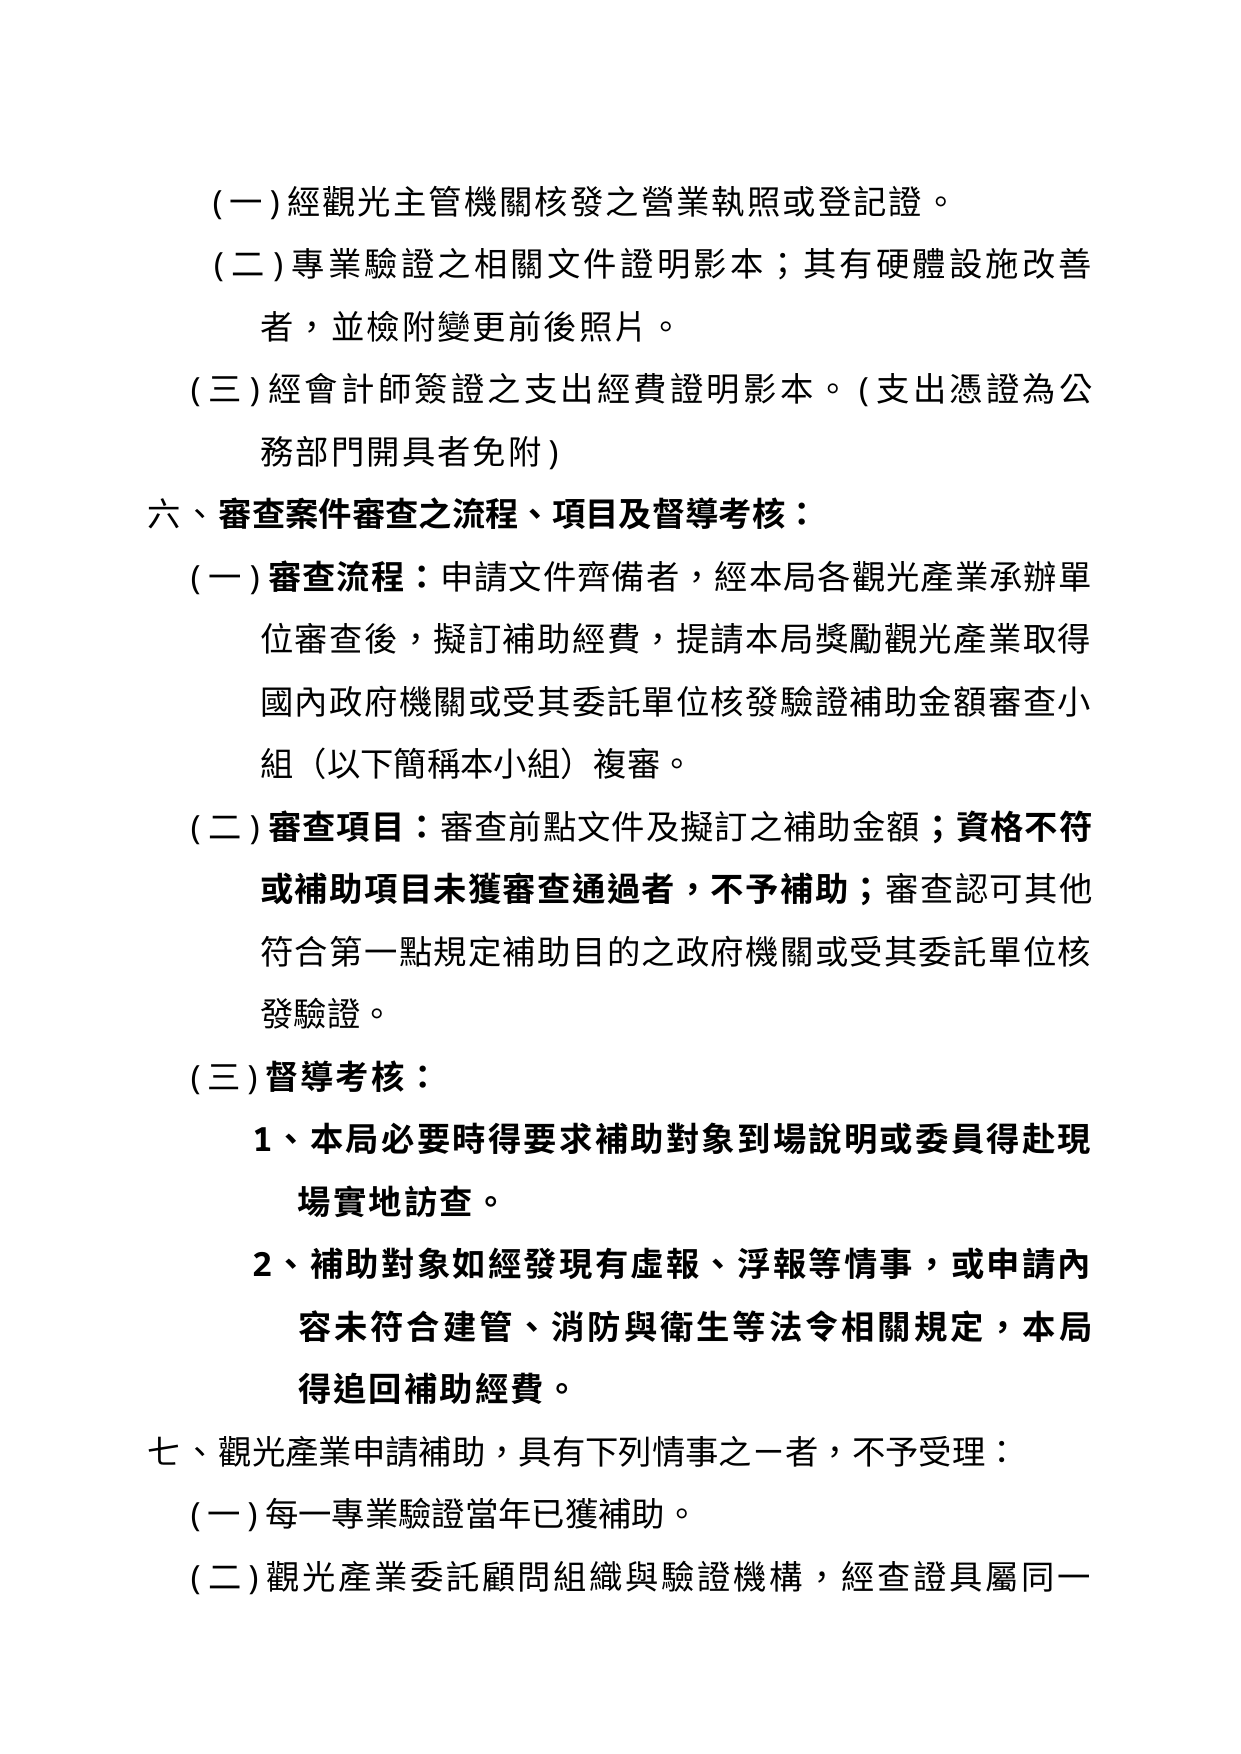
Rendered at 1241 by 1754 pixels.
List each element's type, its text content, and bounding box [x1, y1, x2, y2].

text (二)專業驗證之相關文件證明影本；其有硬體設施改善者，並檢附變更前後照片。 [185, 221, 1092, 346]
text 七、觀光產業申請補助，具有下列情事之ㄧ者，不予受理： [148, 1408, 1092, 1471]
text (二)審查項目：審查前點文件及擬訂之補助金額；資格不符或補助項目未獲審查通過者，不予補助；審查認可其他符合第一點規定補助目的之政府機關或受其委託單位核發驗證。 [185, 783, 1092, 1033]
text (一)每一專業驗證當年已獲補助。 [185, 1471, 1092, 1533]
text 1、本局必要時得要求補助對象到場說明或委員得赴現場實地訪查。 [185, 1096, 1092, 1221]
text 六、審查案件審查之流程、項目及督導考核： [148, 471, 1092, 533]
text (一)經觀光主管機關核發之營業執照或登記證。 [185, 158, 1092, 221]
text 2、補助對象如經發現有虛報、浮報等情事，或申請內容未符合建管、消防與衛生等法令相關規定，本局得追回補助經費。 [185, 1221, 1092, 1408]
text (一)審查流程：申請文件齊備者，經本局各觀光產業承辦單位審查後，擬訂補助經費，提請本局獎勵觀光產業取得國內政府機關或受其委託單位核發驗證補助金額審查小組（以下簡稱本小組）複審。 [185, 533, 1092, 783]
text (三)經會計師簽證之支出經費證明影本。(支出憑證為公務部門開具者免附) [185, 346, 1092, 471]
text (三)督導考核： [185, 1033, 1092, 1096]
text (二)觀光產業委託顧問組織與驗證機構，經查證具屬同一 [185, 1533, 1092, 1596]
